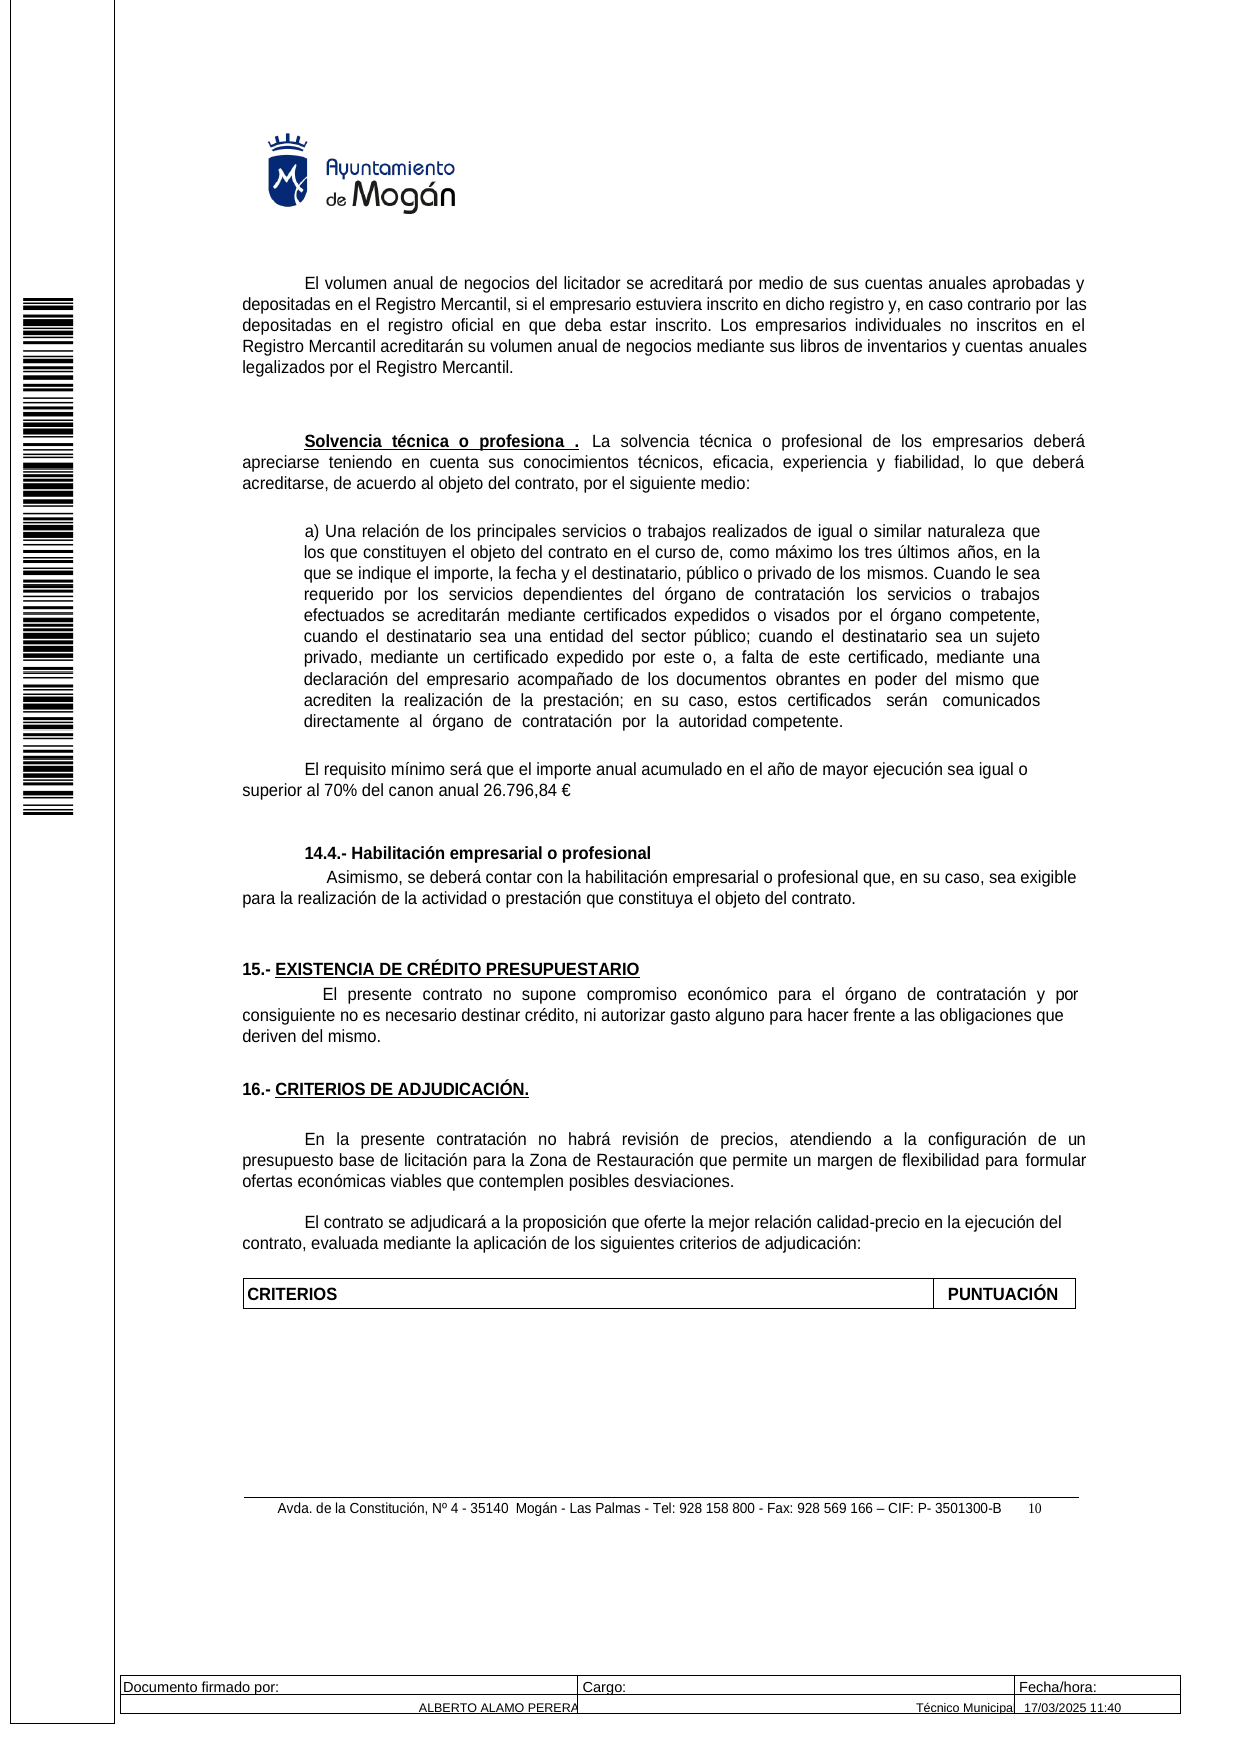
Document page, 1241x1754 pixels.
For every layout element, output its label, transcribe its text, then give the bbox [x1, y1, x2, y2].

text para la realización de la actividad o prestación que constituya el objeto del contrato. [242, 888, 1188, 908]
table_cell ALBERTO ALAMO PERERA [121, 1695, 577, 1713]
text El volumen anual de negocios del licitador se acreditará por medio de sus cuentas anuales aprobadas y depositadas en el Registro Mercantil, si el empresario estuviera inscrito en dicho registro y, en caso contrario por las depositadas en el registro oficial en que deba estar inscrito. Los empresarios individuales no inscritos en el Registro Mercantil acreditarán su volumen anual de negocios mediante sus libros de inventarios y cuentas anuales legalizados por el Registro Mercantil. [242, 272, 1087, 377]
table_cell 17/03/2025 11:40 [1015, 1695, 1180, 1713]
text El requisito mínimo será que el importe anual acumulado en el año de mayor ejecución sea igual o superior al 70% del canon anual 26.796,84 € [242, 758, 1085, 800]
text El presente contrato no supone compromiso económico para el órgano de contratación y por [296, 984, 1078, 1004]
table_header CRITERIOS [244, 1279, 933, 1308]
table_header Cargo: [578, 1676, 1014, 1694]
text 16.- CRITERIOS DE ADJUDICACIÓN. [242, 1079, 1188, 1100]
table_header PUNTUACIÓN [934, 1279, 1075, 1308]
text Solvencia técnica o profesiona . La solvencia técnica o profesional de los empresarios deberá apreciarse teniendo en cuenta sus conocimientos técnicos, eficacia, experiencia y fiabilidad, lo que deberá acreditarse, de acuerdo al objeto del contrato, por el siguiente medio: [242, 431, 1086, 494]
text Avda. de la Constitución, Nº 4 - 35140 Mogán - Las Palmas - Tel: 928 158 800 - Fax: 928 569 166 – CIF: P- 3501300-B 10 [277, 1500, 1188, 1516]
table_header Documento firmado por: [121, 1676, 577, 1694]
text El contrato se adjudicará a la proposición que oferte la mejor relación calidad-precio en la ejecución del contrato, evaluada mediante la aplicación de los siguientes criterios de adjudicación: [242, 1212, 1086, 1254]
text consiguiente no es necesario destinar crédito, ni autorizar gasto alguno para hacer frente a las obligaciones que deriven del mismo. [242, 1004, 1087, 1047]
picture [256, 114, 469, 230]
table_cell Técnico Municipal [578, 1695, 1014, 1713]
text a) Una relación de los principales servicios o trabajos realizados de igual o similar naturaleza que los que constituyen el objeto del contrato en el curso de, como máximo los tres últimos años, en la que se indique el importe, la fecha y el destinatario, público o privado de los mismos. Cuando le sea requerido por los servicios dependientes del órgano de contratación los servicios o trabajos efectuados se acreditarán mediante certificados expedidos o visados por el órgano competente, cuando el destinatario sea una entidad del sector público; cuando el destinatario sea un sujeto privado, mediante un certificado expedido por este o, a falta de este certificado, mediante una declaración del empresario acompañado de los documentos obrantes en poder del mismo que acrediten la realización de la prestación; en su caso, estos certificados serán comunicados directamente al órgano de contratación por la autoridad competente. [303, 521, 1040, 731]
table_header Fecha/hora: [1015, 1676, 1180, 1694]
text 14.4.- Habilitación empresarial o profesional [304, 843, 1188, 863]
text 15.- EXISTENCIA DE CRÉDITO PRESUPUESTARIO [242, 959, 1188, 980]
picture [21, 296, 75, 818]
text En la presente contratación no habrá revisión de precios, atendiendo a la configuración de un presupuesto base de licitación para la Zona de Restauración que permite un margen de flexibilidad para formular ofertas económicas viables que contemplen posibles desviaciones. [242, 1128, 1086, 1191]
text Asimismo, se deberá contar con la habilitación empresarial o profesional que, en su caso, sea exigible [296, 868, 1077, 888]
